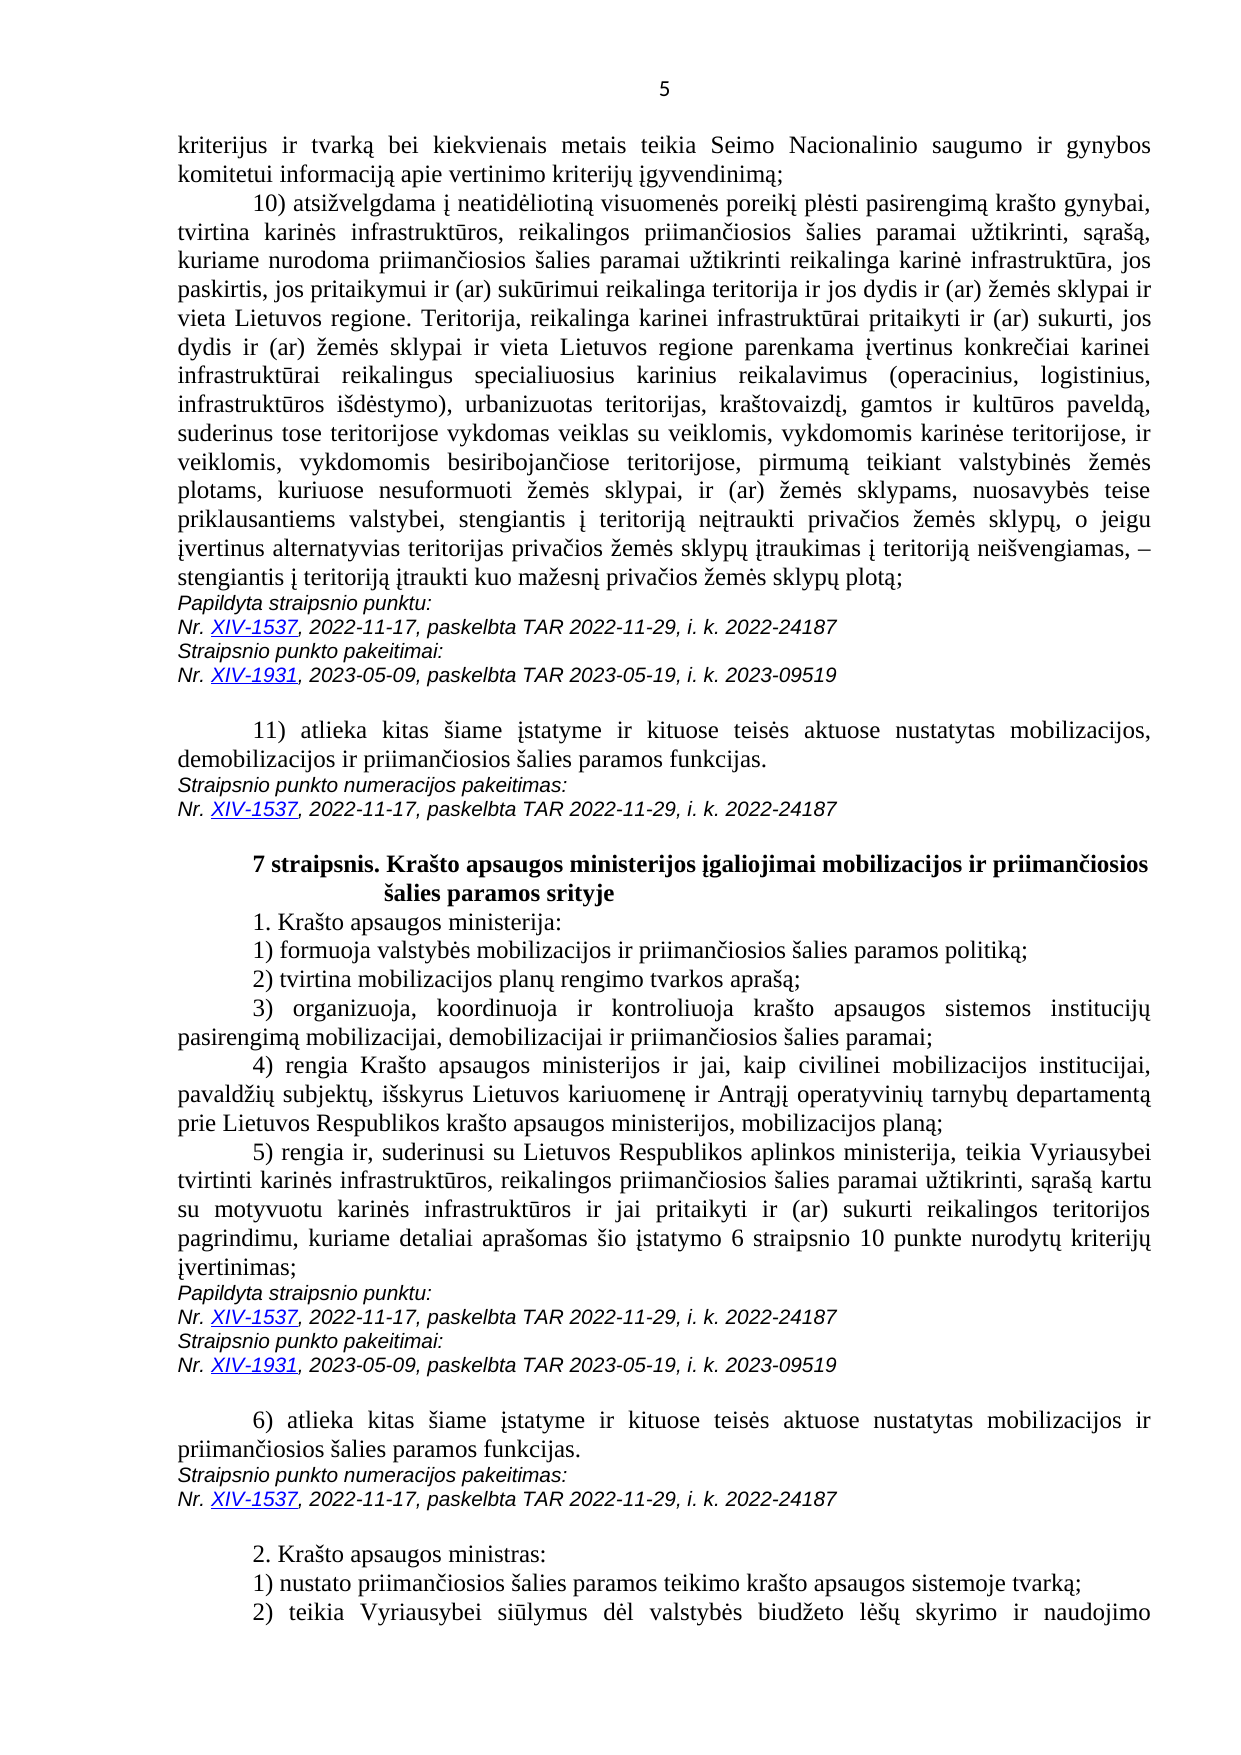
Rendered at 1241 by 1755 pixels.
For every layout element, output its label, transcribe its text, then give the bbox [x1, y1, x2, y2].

text 2) teikia Vyriausybei siūlymus dėl valstybės biudžeto lėšų skyrimo ir naudojimo [177, 1597, 1152, 1626]
text 10) atsižvelgdama į neatidėliotiną visuomenės poreikį plėsti pasirengimą krašto gynybai, tvirtina karinės infrastruktūros, reikalingos priimančiosios šalies paramai užtikrinti, sąrašą, kuriame nurodoma priimančiosios šalies paramai užtikrinti reikalinga karinė infrastruktūra, jos paskirtis, jos pritaikymui ir (ar) sukūrimui reikalinga teritorija ir jos dydis ir (ar) žemės sklypai ir vieta Lietuvos regione. Teritorija, reikalinga karinei infrastruktūrai pritaikyti ir (ar) sukurti, jos dydis ir (ar) žemės sklypai ir vieta Lietuvos regione parenkama įvertinus konkrečiai karinei infrastruktūrai reikalingus specialiuosius karinius reikalavimus (operacinius, logistinius, infrastruktūros išdėstymo), urbanizuotas teritorijas, kraštovaizdį, gamtos ir kultūros paveldą, suderinus tose teritorijose vykdomas veiklas su veiklomis, vykdomomis karinėse teritorijose, ir veiklomis, vykdomomis besiribojančiose teritorijose, pirmumą teikiant valstybinės žemės plotams, kuriuose nesuformuoti žemės sklypai, ir (ar) žemės sklypams, nuosavybės teise priklausantiems valstybei, stengiantis į teritoriją neįtraukti privačios žemės sklypų, o jeigu įvertinus alternatyvias teritorijas privačios žemės sklypų įtraukimas į teritoriją neišvengiamas, – stengiantis į teritoriją įtraukti kuo mažesnį privačios žemės sklypų plotą; [177, 188, 1152, 591]
text Nr. XIV-1931, 2023-05-09, paskelbta TAR 2023-05-19, i. k. 2023-09519 [177, 1352, 1152, 1376]
text 2. Krašto apsaugos ministras: [177, 1539, 1152, 1568]
text 7 straipsnis. Krašto apsaugos ministerijos įgaliojimai mobilizacijos ir priimančiosios šalies paramos srityje [252, 849, 1152, 907]
text Straipsnio punkto pakeitimai: [177, 1328, 1152, 1352]
text 6) atlieka kitas šiame įstatyme ir kituose teisės aktuose nustatytas mobilizacijos ir priimančiosios šalies paramos funkcijas. [177, 1405, 1152, 1463]
text Nr. XIV-1537, 2022-11-17, paskelbta TAR 2022-11-29, i. k. 2022-24187 [177, 1304, 1152, 1328]
text Straipsnio punkto pakeitimai: [177, 638, 1152, 662]
text 1) formuoja valstybės mobilizacijos ir priimančiosios šalies paramos politiką; [177, 936, 1152, 964]
text Papildyta straipsnio punktu: [177, 1281, 1152, 1304]
text Straipsnio punkto numeracijos pakeitimas: [177, 773, 1152, 797]
text Nr. XIV-1537, 2022-11-17, paskelbta TAR 2022-11-29, i. k. 2022-24187 [177, 614, 1152, 638]
text 1) nustato priimančiosios šalies paramos teikimo krašto apsaugos sistemoje tvarką; [177, 1568, 1152, 1597]
text 1. Krašto apsaugos ministerija: [177, 907, 1152, 936]
text 11) atlieka kitas šiame įstatyme ir kituose teisės aktuose nustatytas mobilizacijos, demobilizacijos ir priimančiosios šalies paramos funkcijas. [177, 715, 1152, 773]
text Nr. XIV-1537, 2022-11-17, paskelbta TAR 2022-11-29, i. k. 2022-24187 [177, 1487, 1152, 1511]
text 4) rengia Krašto apsaugos ministerijos ir jai, kaip civilinei mobilizacijos institucijai, pavaldžių subjektų, išskyrus Lietuvos kariuomenę ir Antrąjį operatyvinių tarnybų departamentą prie Lietuvos Respublikos krašto apsaugos ministerijos, mobilizacijos planą; [177, 1051, 1152, 1137]
text Straipsnio punkto numeracijos pakeitimas: [177, 1463, 1152, 1487]
text Nr. XIV-1931, 2023-05-09, paskelbta TAR 2023-05-19, i. k. 2023-09519 [177, 662, 1152, 686]
text Nr. XIV-1537, 2022-11-17, paskelbta TAR 2022-11-29, i. k. 2022-24187 [177, 797, 1152, 821]
text 3) organizuoja, koordinuoja ir kontroliuoja krašto apsaugos sistemos institucijų pasirengimą mobilizacijai, demobilizacijai ir priimančiosios šalies paramai; [177, 993, 1152, 1051]
text kriterijus ir tvarką bei kiekvienais metais teikia Seimo Nacionalinio saugumo ir gynybos komitetui informaciją apie vertinimo kriterijų įgyvendinimą; [177, 131, 1152, 188]
text 2) tvirtina mobilizacijos planų rengimo tvarkos aprašą; [177, 964, 1152, 993]
text 5) rengia ir, suderinusi su Lietuvos Respublikos aplinkos ministerija, teikia Vyriausybei tvirtinti karinės infrastruktūros, reikalingos priimančiosios šalies paramai užtikrinti, sąrašą kartu su motyvuotu karinės infrastruktūros ir jai pritaikyti ir (ar) sukurti reikalingos teritorijos pagrindimu, kuriame detaliai aprašomas šio įstatymo 6 straipsnio 10 punkte nurodytų kriterijų įvertinimas; [177, 1137, 1152, 1281]
text Papildyta straipsnio punktu: [177, 591, 1152, 614]
